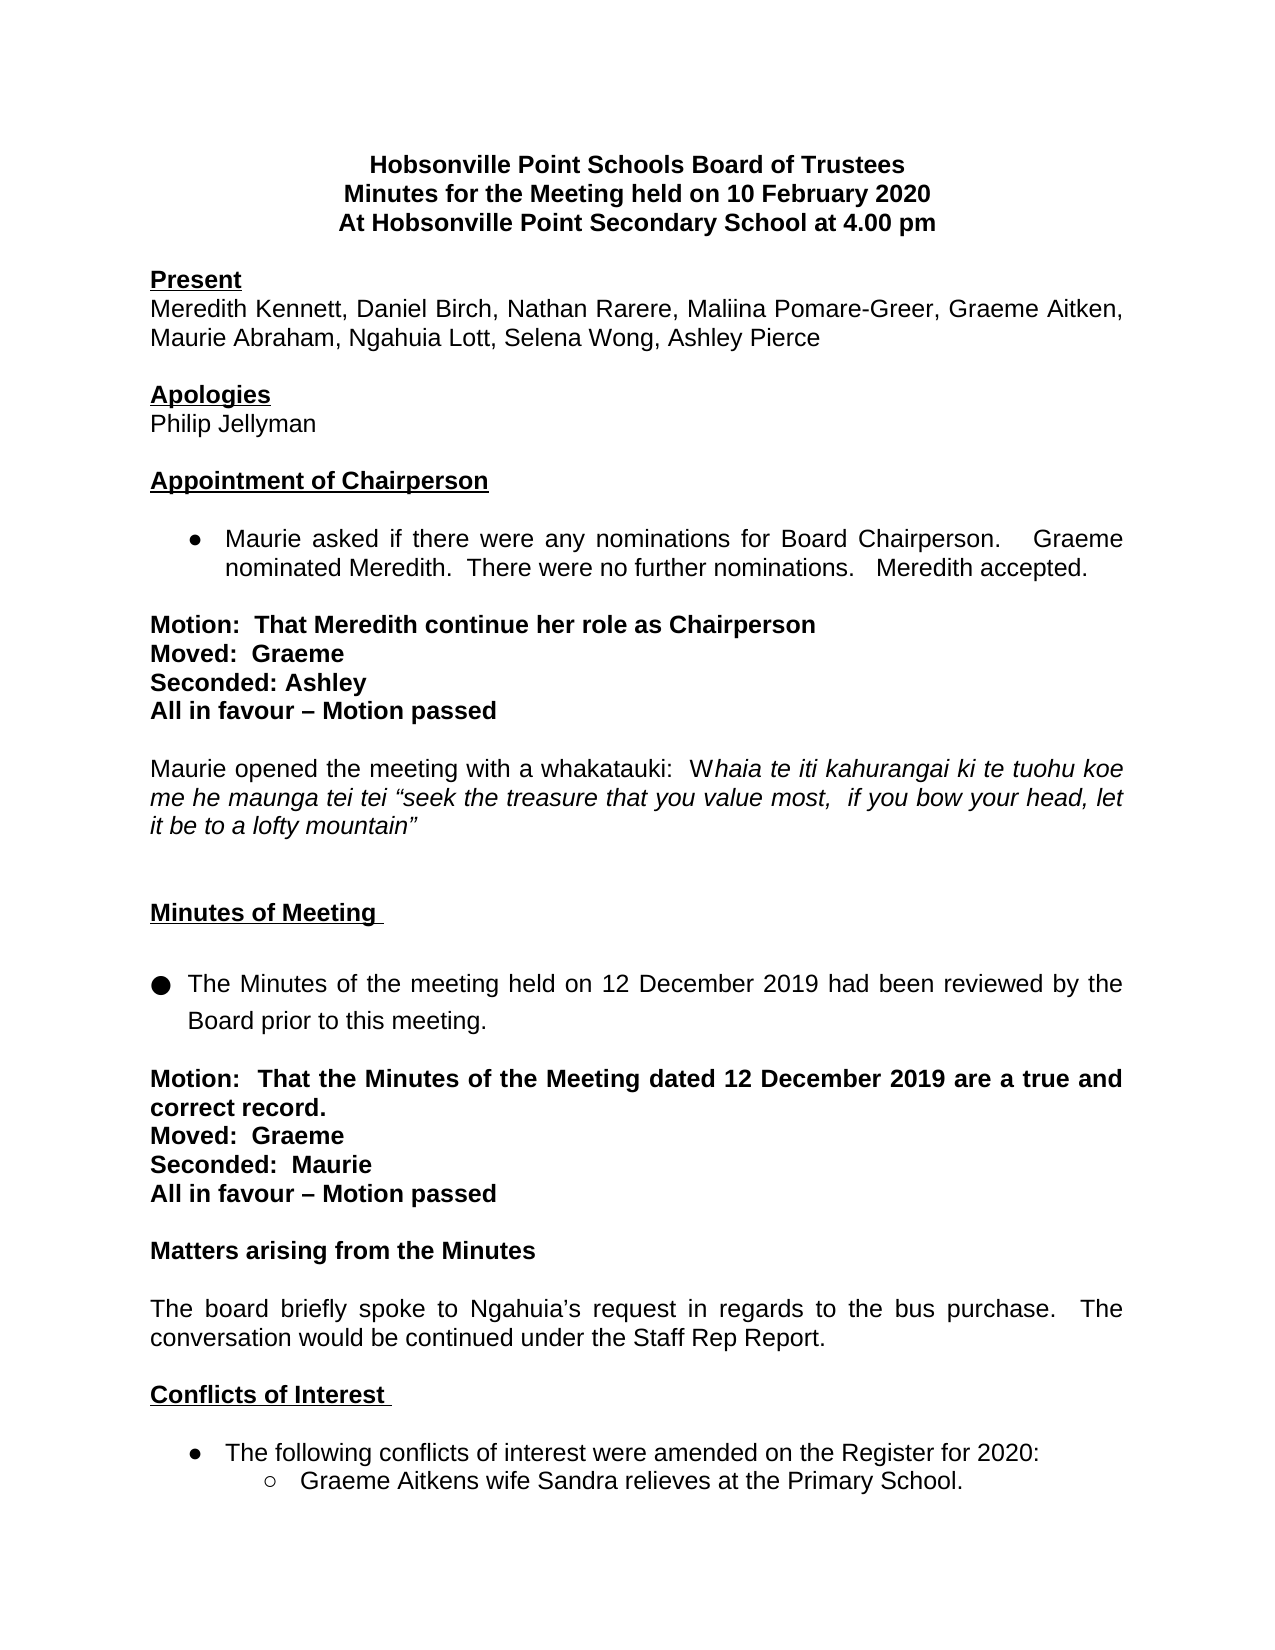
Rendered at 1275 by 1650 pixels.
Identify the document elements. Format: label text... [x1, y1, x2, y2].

list The following conflicts of interest were amended on the Register for 2020: [187, 1437, 1125, 1466]
text Moved: Graeme [150, 639, 1125, 667]
text Appointment of Chairperson [150, 466, 1125, 495]
text Conflicts of Interest [150, 1380, 1125, 1409]
text All in favour – Motion passed [150, 1179, 1125, 1207]
text Moved: Graeme [150, 1121, 1125, 1150]
text At Hobsonville Point Secondary School at 4.00 pm [150, 207, 1125, 236]
list Graeme Aitkens wife Sandra relieves at the Primary School. [262, 1466, 1125, 1495]
text Seconded: Maurie [150, 1150, 1125, 1179]
list The Minutes of the meeting held on 12 December 2019 had been reviewed by the Board prior to this meeting. [150, 955, 1125, 1035]
text Apologies [150, 380, 1125, 409]
text Motion: That Meredith continue her role as Chairperson [150, 610, 1125, 639]
text Minutes for the Meeting held on 10 February 2020 [150, 179, 1125, 207]
text Minutes of Meeting [150, 897, 1125, 926]
text Motion: That the Minutes of the Meeting dated 12 December 2019 are a true and correct record. [150, 1064, 1125, 1121]
text Seconded: Ashley [150, 667, 1125, 696]
text Matters arising from the Minutes [150, 1236, 1125, 1265]
list Maurie asked if there were any nominations for Board Chairperson. Graeme nominated Meredith. There were no further nominations. Meredith accepted. [187, 524, 1125, 581]
text Meredith Kennett, Daniel Birch, Nathan Rarere, Maliina Pomare-Greer, Graeme Aitken, Maurie Abraham, Ngahuia Lott, Selena Wong, Ashley Pierce [150, 294, 1125, 351]
text Present [150, 265, 1125, 294]
text Maurie opened the meeting with a whakatauki: Whaia te iti kahurangai ki te tuohu koe me he maunga tei tei “seek the treasure that you value most, if you bow your head, let it be to a lofty mountain” [150, 754, 1125, 840]
text All in favour – Motion passed [150, 696, 1125, 725]
text Hobsonville Point Schools Board of Trustees [150, 150, 1125, 179]
text Philip Jellyman [150, 409, 1125, 437]
text The board briefly spoke to Ngahuia’s request in regards to the bus purchase. The conversation would be continued under the Staff Rep Report. [150, 1294, 1125, 1351]
